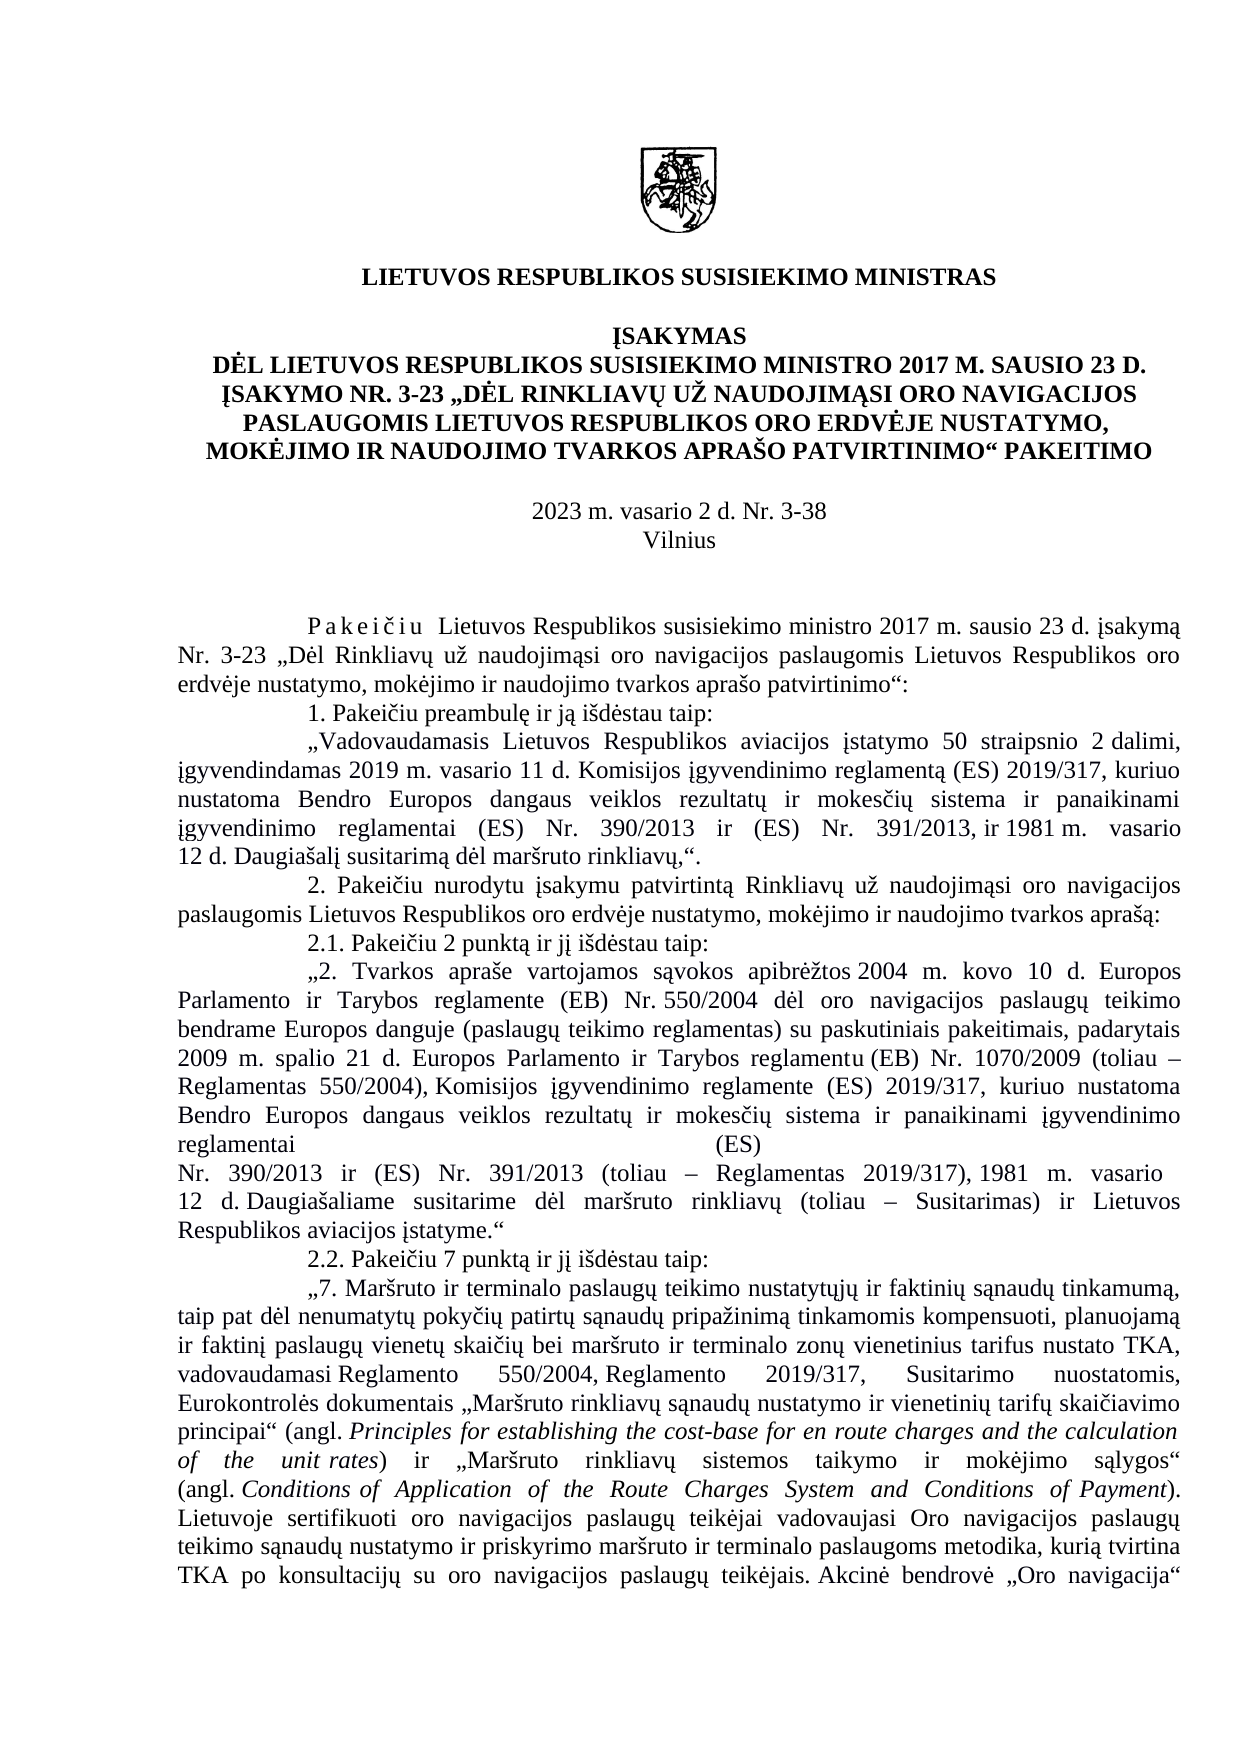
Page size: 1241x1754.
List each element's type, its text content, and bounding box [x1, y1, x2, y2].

text „2. Tvarkos apraše vartojamos sąvokos apibrėžtos 2004 m. kovo 10 d. Europos Parlamento ir Tarybos reglamente (EB) Nr. 550/2004 dėl oro navigacijos paslaugų teikimo bendrame Europos danguje (paslaugų teikimo reglamentas) su paskutiniais pakeitimais, padarytais 2009 m. spalio 21 d. Europos Parlamento ir Tarybos reglamentu (EB) Nr. 1070/2009 (toliau – Reglamentas 550/2004), Komisijos įgyvendinimo reglamente (ES) 2019/317, kuriuo nustatoma Bendro Europos dangaus veiklos rezultatų ir mokesčių sistema ir panaikinami įgyvendinimo reglamentai (ES) Nr. 390/2013 ir (ES) Nr. 391/2013 (toliau – Reglamentas 2019/317), 1981 m. vasario 12 d. Daugiašaliame susitarime dėl maršruto rinkliavų (toliau – Susitarimas) ir Lietuvos Respublikos aviacijos įstatyme.“ [177, 956, 1181, 1244]
text DĖL LIETUVOS RESPUBLIKOS SUSISIEKIMO MINISTRO 2017 M. SAUSIO 23 D. ĮSAKYMO NR. 3-23 „DĖL RINKLIAVŲ UŽ NAUDOJIMĄSI ORO NAVIGACIJOS PASLAUGOMIS LIETUVOS RESPUBLIKOS ORO ERDVĖJE NUSTATYMO, MOKĖJIMO IR NAUDOJIMO TVARKOS APRAŠO PATVIRTINIMO“ PAKEITIMO [177, 350, 1181, 465]
text Vilnius [177, 525, 1181, 554]
text 2023 m. vasario 2 d. Nr. 3-38 [177, 496, 1181, 525]
text 2. Pakeičiu nurodytu įsakymu patvirtintą Rinkliavų už naudojimąsi oro navigacijos paslaugomis Lietuvos Respublikos oro erdvėje nustatymo, mokėjimo ir naudojimo tvarkos aprašą: [177, 870, 1181, 928]
text 1. Pakeičiu preambulę ir ją išdėstau taip: [177, 698, 1181, 726]
text „7. Maršruto ir terminalo paslaugų teikimo nustatytųjų ir faktinių sąnaudų tinkamumą, taip pat dėl nenumatytų pokyčių patirtų sąnaudų pripažinimą tinkamomis kompensuoti, planuojamą ir faktinį paslaugų vienetų skaičių bei maršruto ir terminalo zonų vienetinius tarifus nustato TKA, vadovaudamasi Reglamento 550/2004, Reglamento 2019/317, Susitarimo nuostatomis, Eurokontrolės dokumentais „Maršruto rinkliavų sąnaudų nustatymo ir vienetinių tarifų skaičiavimo principai“ (angl. Principles for establishing the cost-base for en route charges and the calculation of the unit rates) ir „Maršruto rinkliavų sistemos taikymo ir mokėjimo sąlygos“ (angl. Conditions of Application of the Route Charges System and Conditions of Payment). Lietuvoje sertifikuoti oro navigacijos paslaugų teikėjai vadovaujasi Oro navigacijos paslaugų teikimo sąnaudų nustatymo ir priskyrimo maršruto ir terminalo paslaugoms metodika, kurią tvirtina TKA po konsultacijų su oro navigacijos paslaugų teikėjais. Akcinė bendrovė „Oro navigacija“ [177, 1273, 1181, 1589]
text LIETUVOS RESPUBLIKOS SUSISIEKIMO MINISTRAS [177, 262, 1181, 290]
text Pakeičiu Lietuvos Respublikos susisiekimo ministro 2017 m. sausio 23 d. įsakymą Nr. 3-23 „Dėl Rinkliavų už naudojimąsi oro navigacijos paslaugomis Lietuvos Respublikos oro erdvėje nustatymo, mokėjimo ir naudojimo tvarkos aprašo patvirtinimo“: [177, 611, 1181, 698]
text 2.1. Pakeičiu 2 punktą ir jį išdėstau taip: [177, 928, 1181, 956]
text 2.2. Pakeičiu 7 punktą ir jį išdėstau taip: [177, 1244, 1181, 1273]
text ĮSAKYMAS [177, 321, 1181, 350]
text „Vadovaudamasis Lietuvos Respublikos aviacijos įstatymo 50 straipsnio 2 dalimi, įgyvendindamas 2019 m. vasario 11 d. Komisijos įgyvendinimo reglamentą (ES) 2019/317, kuriuo nustatoma Bendro Europos dangaus veiklos rezultatų ir mokesčių sistema ir panaikinami įgyvendinimo reglamentai (ES) Nr. 390/2013 ir (ES) Nr. 391/2013, ir 1981 m. vasario 12 d. Daugiašalį susitarimą dėl maršruto rinkliavų,“. [177, 726, 1181, 870]
